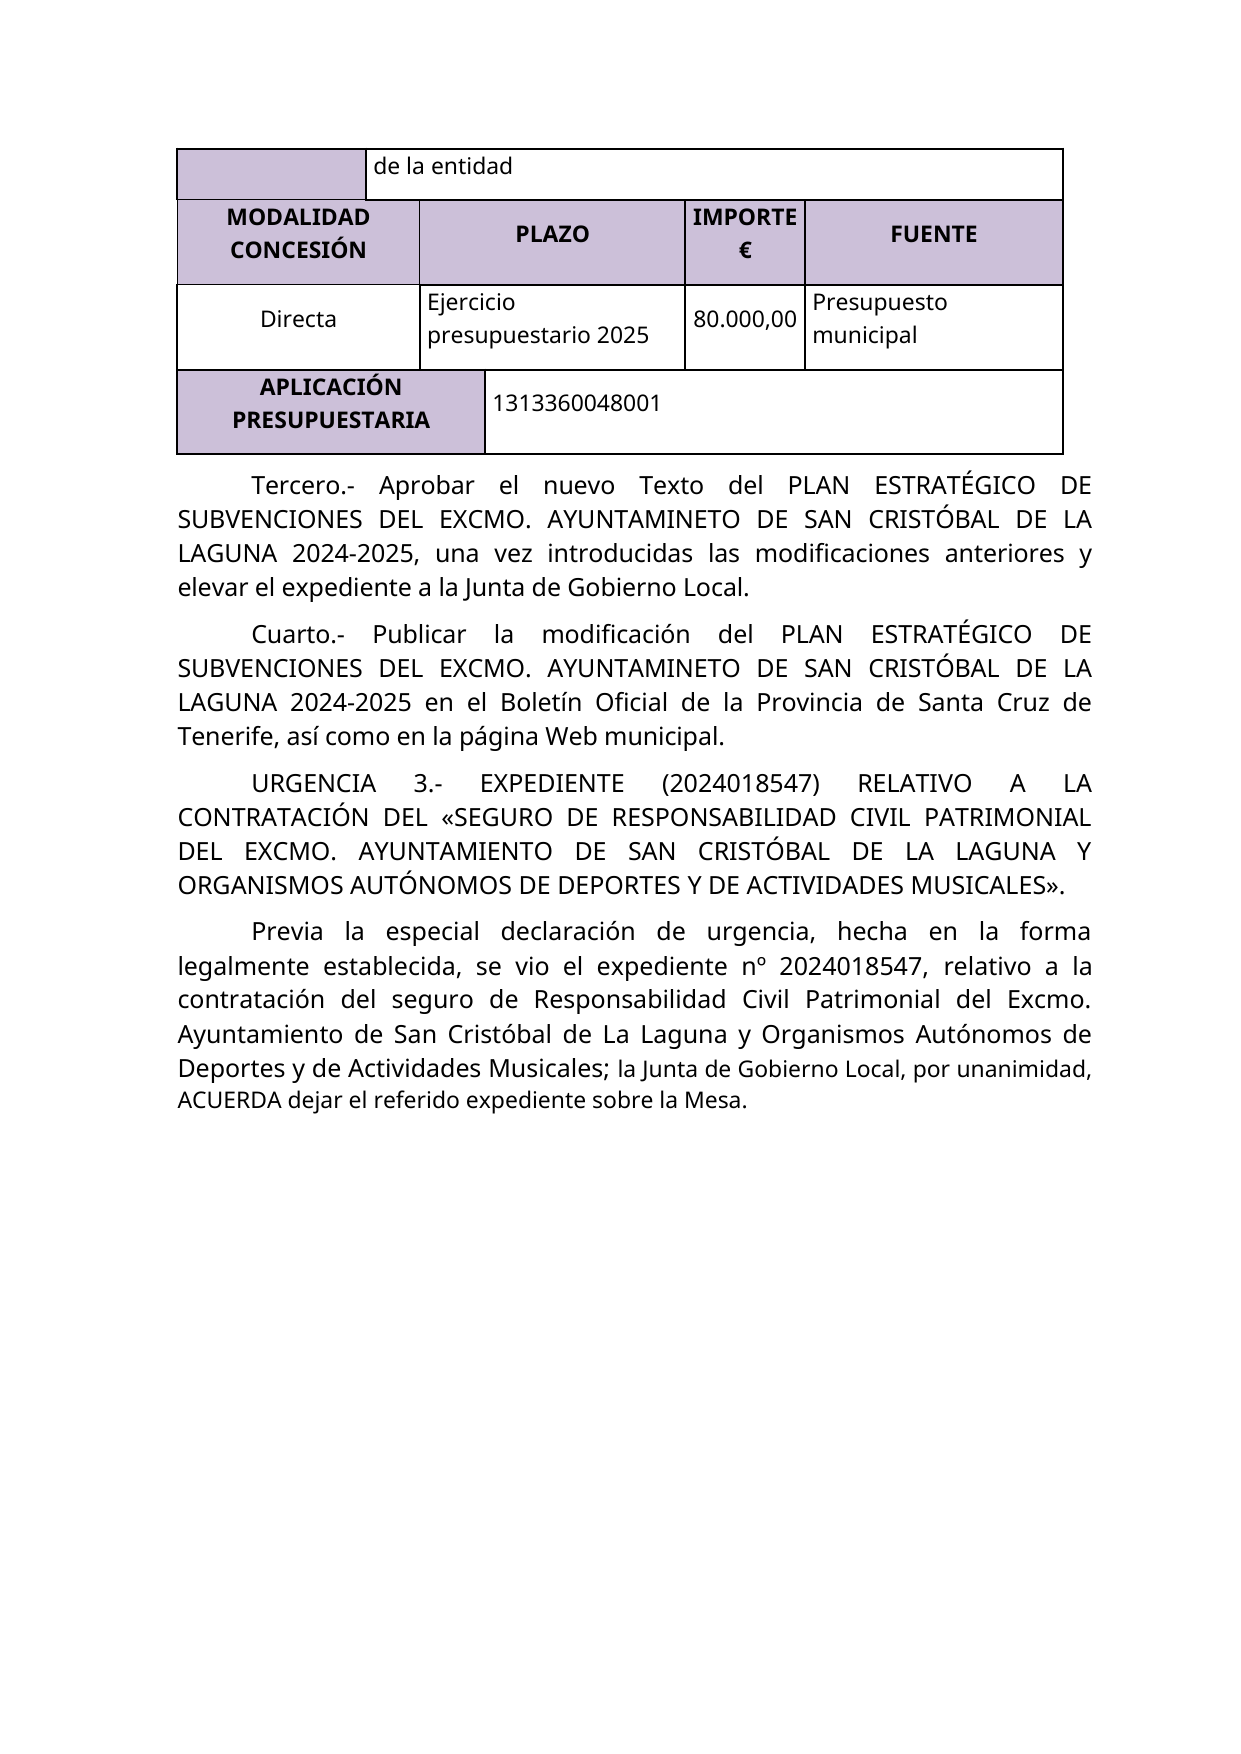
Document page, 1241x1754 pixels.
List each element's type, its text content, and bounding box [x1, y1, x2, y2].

table_cell PLAZO [420, 201, 684, 284]
table_cell [178, 150, 365, 199]
text Previa la especial declaración de urgencia, hecha en la forma legalmente establecida, se vio el expediente nº 2024018547, relativo a la contratación del seguro de Responsabilidad Civil Patrimonial del Excmo. Ayuntamiento de San Cristóbal de La Laguna y Organismos Autónomos de Deportes y de Actividades Musicales; la Junta de Gobierno Local, por unanimidad, ACUERDA dejar el referido expediente sobre la Mesa. [177, 914, 1093, 1116]
table_cell FUENTE [806, 201, 1062, 284]
table_cell 1313360048001 [486, 371, 1062, 453]
text Cuarto.- Publicar la modificación del PLAN ESTRATÉGICO DE SUBVENCIONES DEL EXCMO. AYUNTAMINETO DE SAN CRISTÓBAL DE LA LAGUNA 2024-2025 en el Boletín Oficial de la Provincia de Santa Cruz de Tenerife, así como en la página Web municipal. [177, 617, 1093, 753]
table_cell 80.000,00 [686, 286, 804, 368]
table_cell de la entidad [367, 150, 1062, 199]
table_cell Directa [178, 285, 419, 368]
text URGENCIA 3.- EXPEDIENTE (2024018547) RELATIVO A LA CONTRATACIÓN DEL «SEGURO DE RESPONSABILIDAD CIVIL PATRIMONIAL DEL EXCMO. AYUNTAMIENTO DE SAN CRISTÓBAL DE LA LAGUNA Y ORGANISMOS AUTÓNOMOS DE DEPORTES Y DE ACTIVIDADES MUSICALES». [177, 765, 1093, 902]
text Tercero.- Aprobar el nuevo Texto del PLAN ESTRATÉGICO DE SUBVENCIONES DEL EXCMO. AYUNTAMINETO DE SAN CRISTÓBAL DE LA LAGUNA 2024-2025, una vez introducidas las modificaciones anteriores y elevar el expediente a la Junta de Gobierno Local. [177, 468, 1093, 604]
table_cell Ejercicio presupuestario 2025 [421, 286, 684, 368]
table_cell IMPORTE € [686, 201, 804, 284]
table_cell Presupuesto municipal [806, 286, 1062, 368]
table_cell MODALIDAD CONCESIÓN [178, 200, 419, 284]
table_cell APLICACIÓN PRESUPUESTARIA [178, 371, 484, 453]
